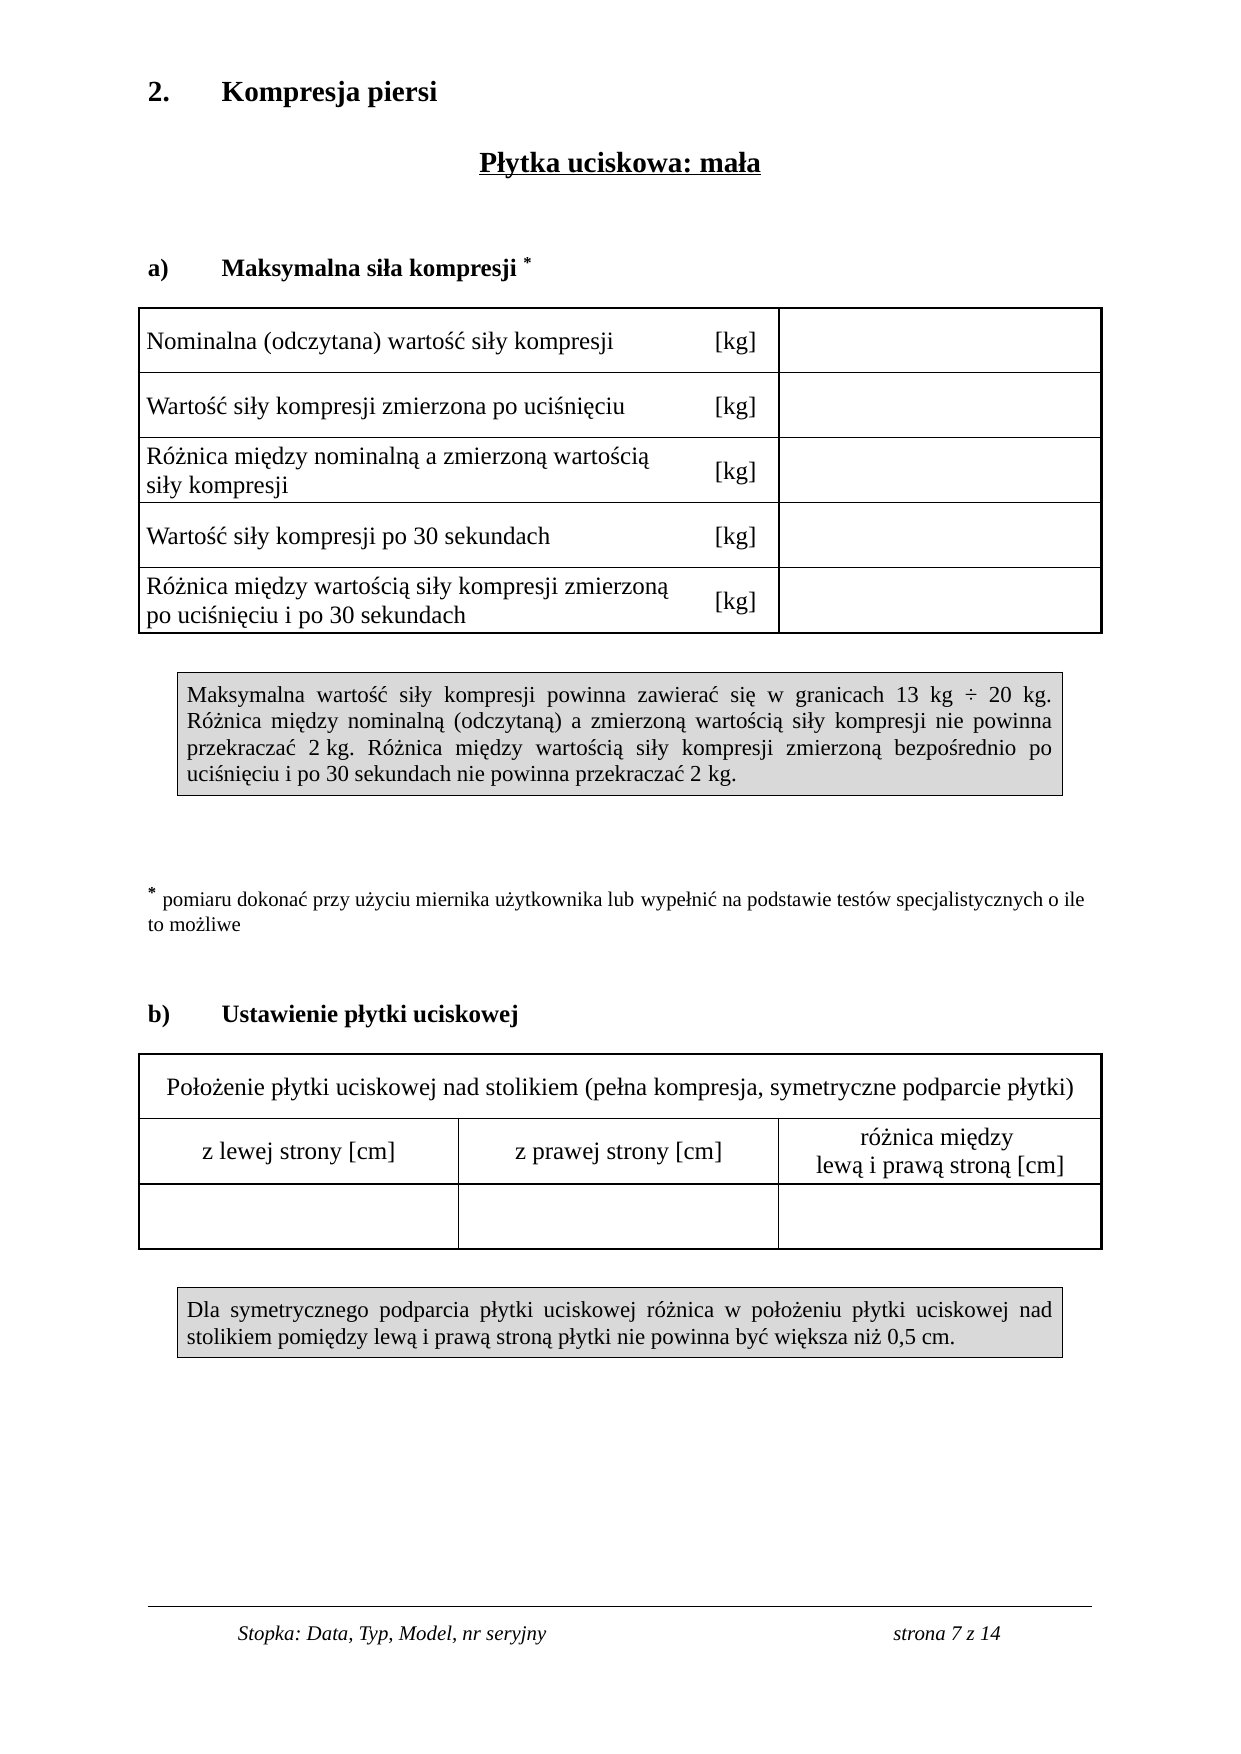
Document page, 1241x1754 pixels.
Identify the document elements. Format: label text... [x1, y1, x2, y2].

table_header Nominalna (odczytana) wartość siły kompresji [140, 309, 692, 372]
table_cell różnica między lewą i prawą stroną [cm] [779, 1119, 1100, 1182]
table_header [780, 309, 1100, 372]
table_cell Wartość siły kompresji zmierzona po uciśnięciu [140, 373, 692, 437]
table_cell z prawej strony [cm] [459, 1119, 778, 1182]
table_cell z lewej strony [cm] [140, 1119, 458, 1182]
table_cell [kg] [693, 503, 778, 567]
table_cell [780, 568, 1100, 632]
table_cell [140, 1185, 458, 1247]
table_cell [kg] [693, 373, 778, 437]
table_cell [kg] [693, 568, 778, 632]
subtitle a) Maksymalna siła kompresji * [148, 253, 1092, 282]
subtitle 2. Kompresja piersi [148, 74, 1092, 107]
table_cell [780, 438, 1100, 502]
subtitle b) Ustawienie płytki uciskowej [148, 999, 1092, 1027]
table_header Położenie płytki uciskowej nad stolikiem (pełna kompresja, symetryczne podparcie płytki) [140, 1055, 1100, 1117]
table_header [kg] [693, 309, 778, 372]
table_cell Wartość siły kompresji po 30 sekundach [140, 503, 692, 567]
table_cell Różnica między wartością siły kompresji zmierzoną po uciśnięciu i po 30 sekundach [140, 568, 692, 632]
table_cell [459, 1185, 778, 1247]
subtitle * pomiaru dokonać przy użyciu miernika użytkownika lub wypełnić na podstawie testów specjalistycznych o ile to możliwe [148, 883, 1092, 936]
table_cell [780, 503, 1100, 567]
text Maksymalna wartość siły kompresji powinna zawierać się w granicach 13 kg ÷ 20 kg. Różnica między nominalną (odczytaną) a zmierzoną wartością siły kompresji nie powinna przekraczać 2 kg. Różnica między wartością siły kompresji zmierzoną bezpośrednio po uciśnięciu i po 30 sekundach nie powinna przekraczać 2 kg. [178, 673, 1062, 795]
table_cell [kg] [693, 438, 778, 502]
text Płytka uciskowa: mała [148, 145, 1092, 178]
table_cell Różnica między nominalną a zmierzoną wartością siły kompresji [140, 438, 692, 502]
table_cell [780, 373, 1100, 437]
text Dla symetrycznego podparcia płytki uciskowej różnica w położeniu płytki uciskowej nad stolikiem pomiędzy lewą i prawą stroną płytki nie powinna być większa niż 0,5 cm. [178, 1288, 1062, 1357]
table_cell [779, 1185, 1100, 1247]
